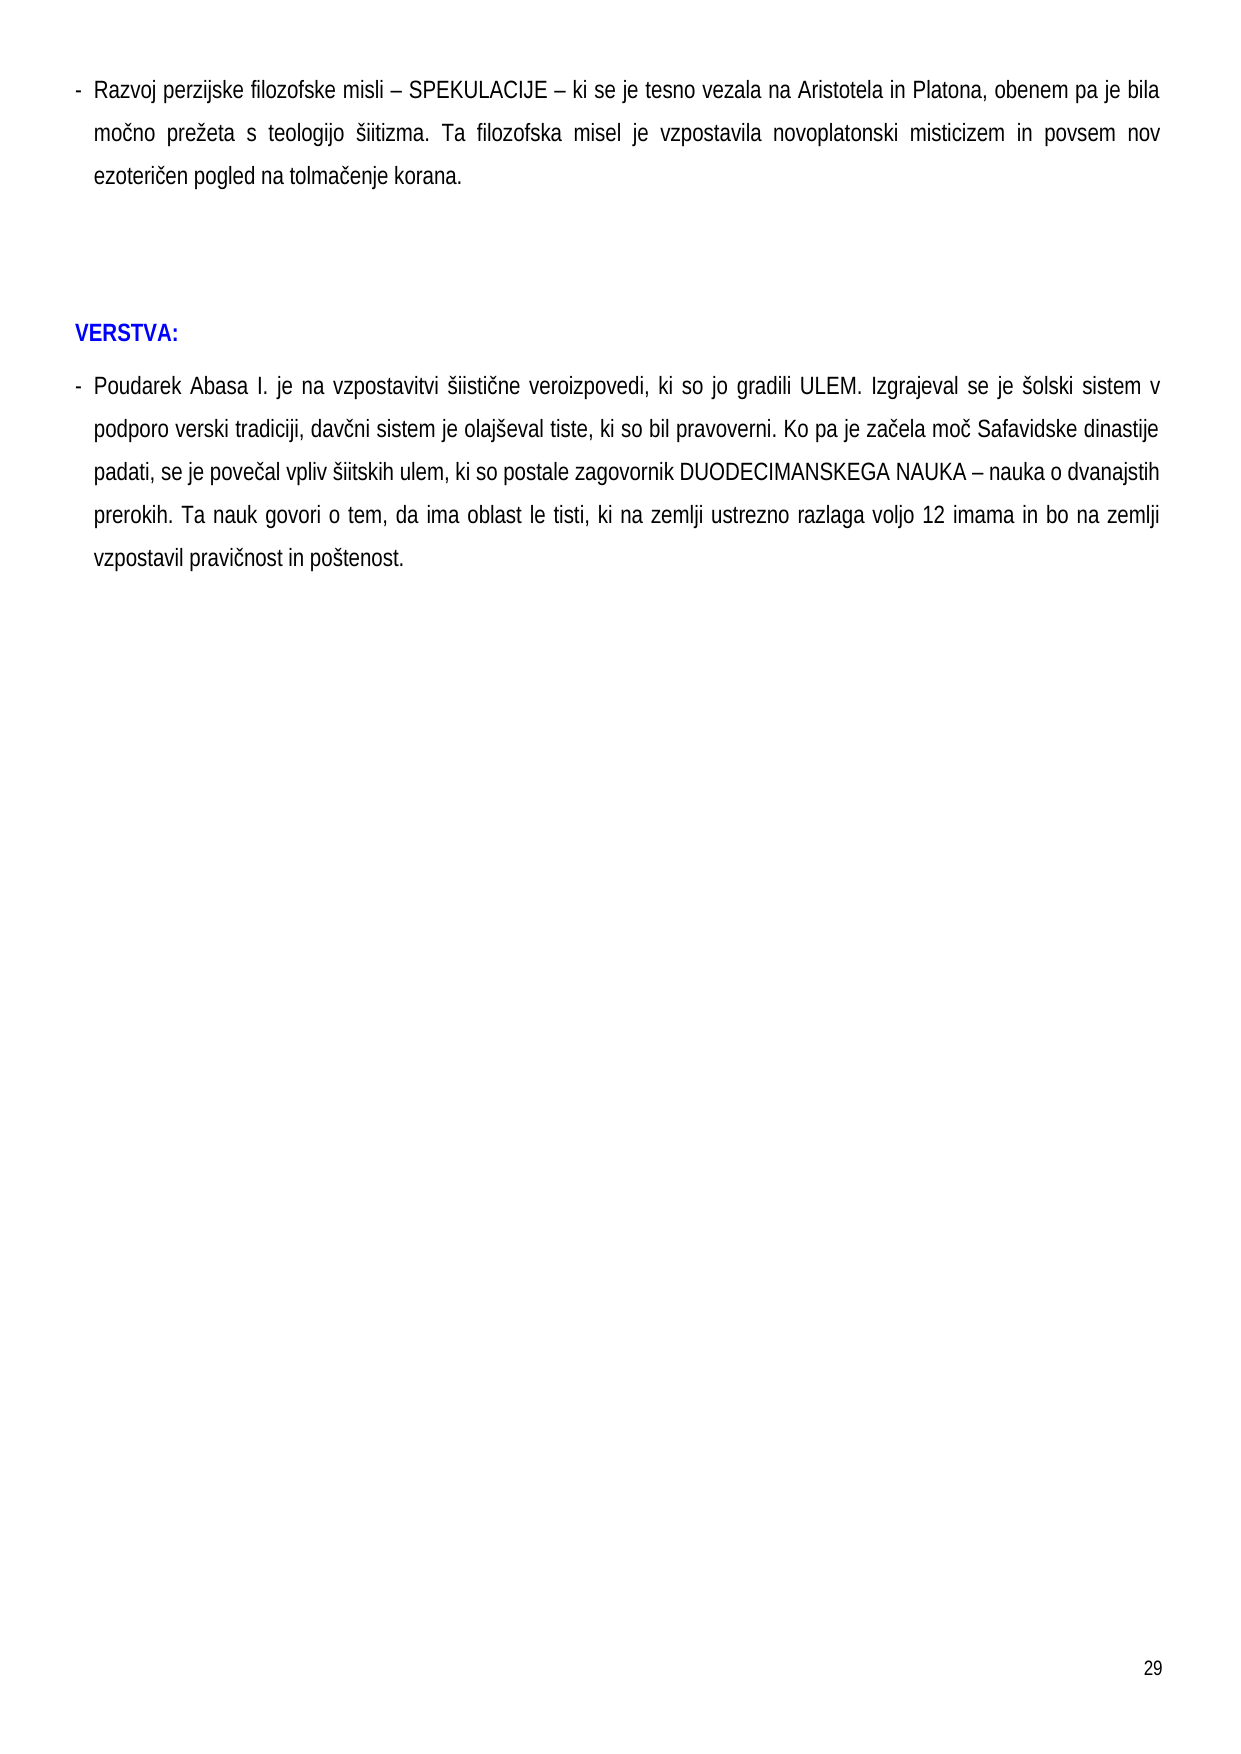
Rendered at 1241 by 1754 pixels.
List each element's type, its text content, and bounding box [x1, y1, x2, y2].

text VERSTVA: [75, 318, 1162, 347]
list Razvoj perzijske filozofske misli – SPEKULACIJE – ki se je tesno vezala na Aristotela in Platona, obenem pa je bila močno prežeta s teologijo šiitizma. Ta filozofska misel je vzpostavila novoplatonski misticizem in povsem nov ezoteričen pogled na tolmačenje korana. [75, 75, 1162, 189]
list Poudarek Abasa I. je na vzpostavitvi šiistične veroizpovedi, ki so jo gradili ULEM. Izgrajeval se je šolski sistem v podporo verski tradiciji, davčni sistem je olajševal tiste, ki so bil pravoverni. Ko pa je začela moč Safavidske dinastije padati, se je povečal vpliv šiitskih ulem, ki so postale zagovornik DUODECIMANSKEGA NAUKA – nauka o dvanajstih prerokih. Ta nauk govori o tem, da ima oblast le tisti, ki na zemlji ustrezno razlaga voljo 12 imama in bo na zemlji vzpostavil pravičnost in poštenost. [75, 371, 1162, 571]
